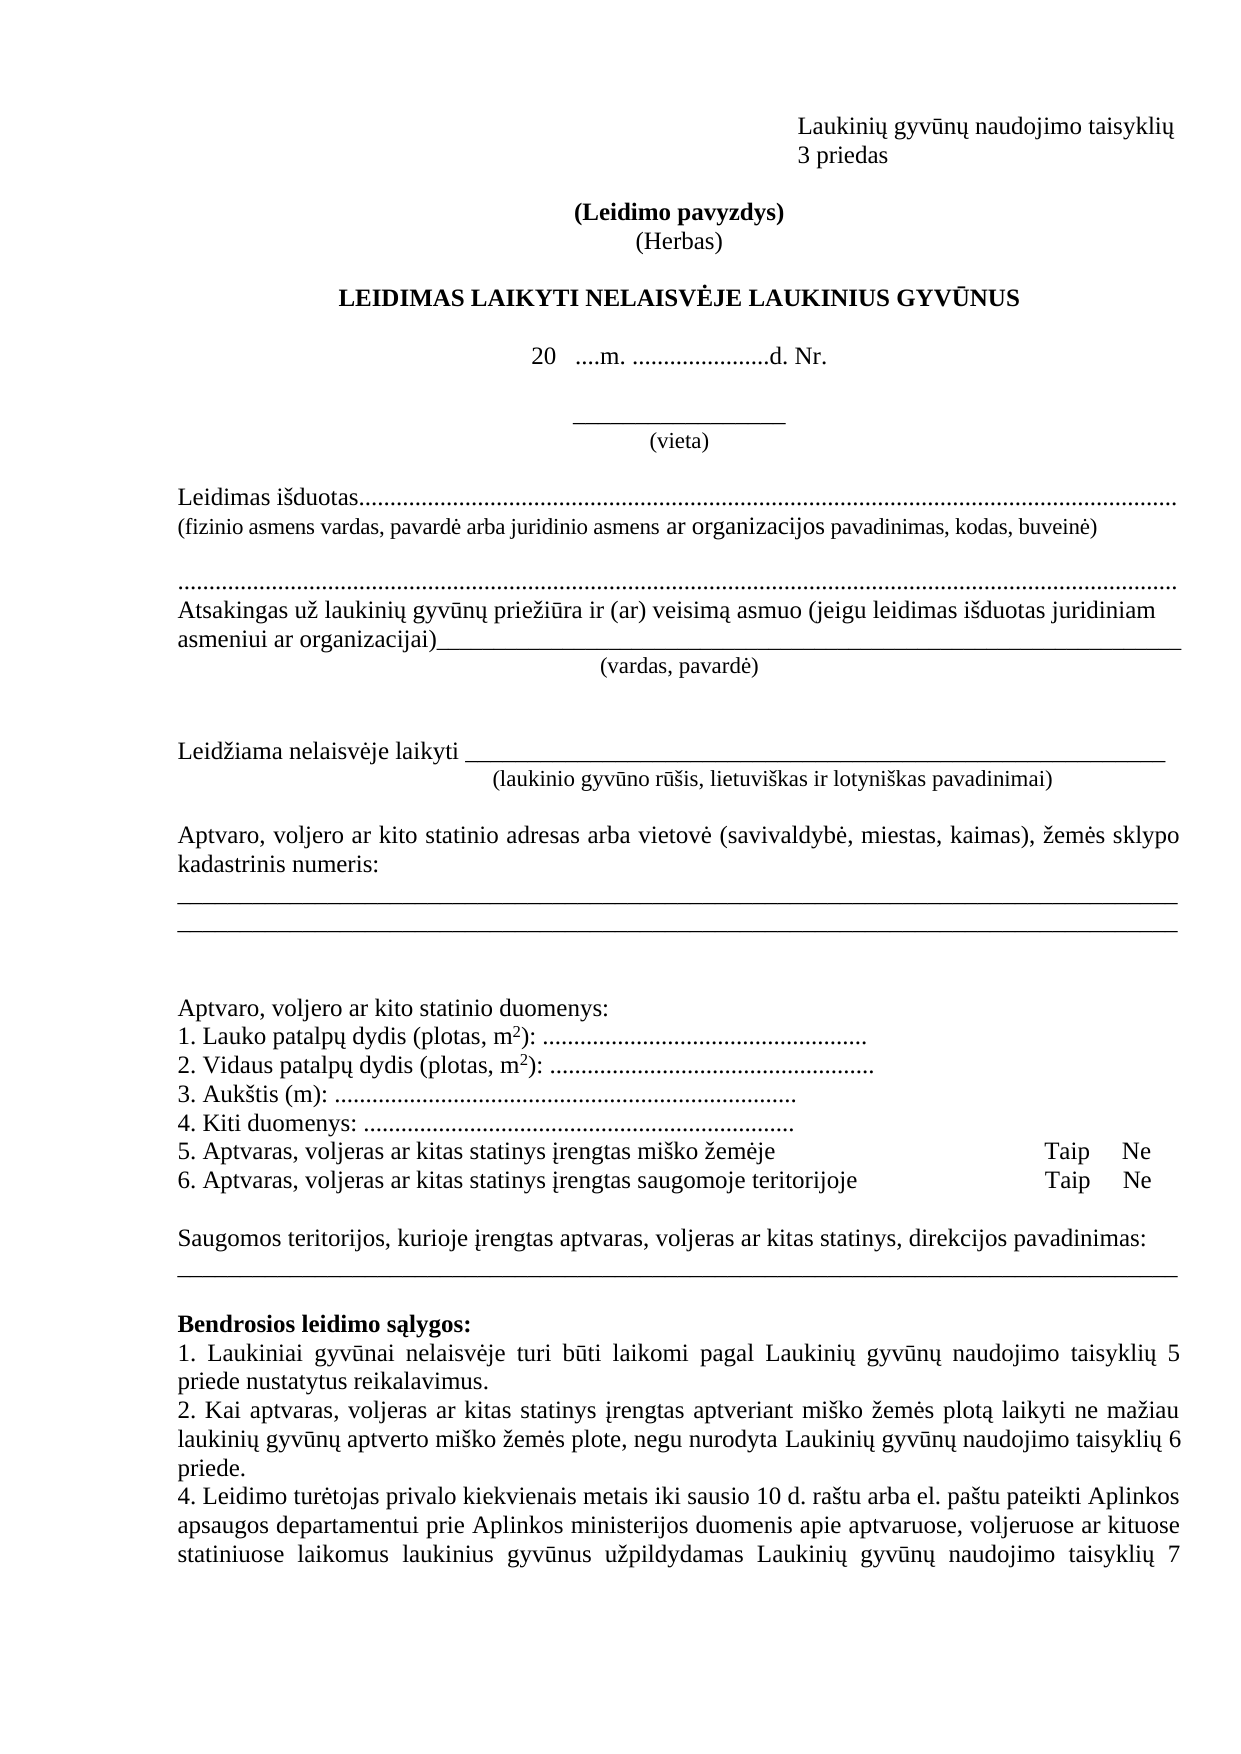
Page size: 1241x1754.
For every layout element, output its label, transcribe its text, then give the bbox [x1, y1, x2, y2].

text 2. Vidaus patalpų dydis (plotas, m2): .................................................... [177, 1050, 1181, 1079]
text ................................................................................................................................................................ [177, 566, 1181, 595]
text (vardas, pavardė) [177, 652, 1181, 679]
text Aptvaro, voljero ar kito statinio adresas arba vietovė (savivaldybė, miestas, kaimas), žemės sklypo kadastrinis numeris: [177, 820, 1181, 878]
text (vieta) [177, 427, 1181, 454]
text 2. Kai aptvaras, voljeras ar kitas statinys įrengtas aptveriant miško žemės plotą laikyti ne mažiau laukinių gyvūnų aptverto miško žemės plote, negu nurodyta Laukinių gyvūnų naudojimo taisyklių 6 priede. [177, 1395, 1181, 1481]
text 20 ....m. ......................d. Nr. [177, 341, 1181, 370]
text ________________________________________________________________________________ [177, 1251, 1181, 1280]
text Atsakingas už laukinių gyvūnų priežiūra ir (ar) veisimą asmuo (jeigu leidimas išduotas juridiniam asmeniui ar organizacijai) [177, 595, 1181, 652]
text (fizinio asmens vardas, pavardė arba juridinio asmens ar organizacijos pavadinimas, kodas, buveinė) [177, 511, 1181, 540]
text LEIDIMAS LAIKYTI NELAISVĖJE LAUKINIUS GYVŪNUS [177, 283, 1181, 312]
text _________________ [177, 398, 1181, 427]
text Saugomos teritorijos, kurioje įrengtas aptvaras, voljeras ar kitas statinys, direkcijos pavadinimas: [177, 1223, 1181, 1251]
text Aptvaro, voljero ar kito statinio duomenys: [177, 993, 1181, 1021]
text (laukinio gyvūno rūšis, lietuviškas ir lotyniškas pavadinimai) [492, 765, 1181, 791]
text 1. Lauko patalpų dydis (plotas, m2): .................................................... [177, 1021, 1181, 1050]
text 5. Aptvaras, voljeras ar kitas statinys įrengtas miško žemėje Taip  Ne  [177, 1136, 1181, 1165]
text Leidimas išduotas................................................................................................................................... [177, 482, 1181, 511]
text 1. Laukiniai gyvūnai nelaisvėje turi būti laikomi pagal Laukinių gyvūnų naudojimo taisyklių 5 priede nustatytus reikalavimus. [177, 1338, 1181, 1395]
text ________________________________________________________________________________________________________________________________________________________________ [177, 878, 1181, 935]
text Bendrosios leidimo sąlygos: [177, 1309, 1181, 1338]
text 3 priedas [797, 140, 1181, 168]
text Laukinių gyvūnų naudojimo taisyklių [797, 111, 1181, 140]
text (Leidimo pavyzdys) [177, 197, 1181, 226]
text (Herbas) [177, 226, 1181, 255]
text 4. Leidimo turėtojas privalo kiekvienais metais iki sausio 10 d. raštu arba el. paštu pateikti Aplinkos apsaugos departamentui prie Aplinkos ministerijos duomenis apie aptvaruose, voljeruose ar kituose statiniuose laikomus laukinius gyvūnus užpildydamas Laukinių gyvūnų naudojimo taisyklių 7 [177, 1481, 1181, 1568]
text 6. Aptvaras, voljeras ar kitas statinys įrengtas saugomoje teritorijoje Taip  Ne  [177, 1165, 1181, 1194]
text Leidžiama nelaisvėje laikyti ________________________________________________________ [177, 736, 1181, 765]
text 4. Kiti duomenys: ..................................................................... [177, 1108, 1181, 1136]
text 3. Aukštis (m): .......................................................................... [177, 1079, 1181, 1108]
